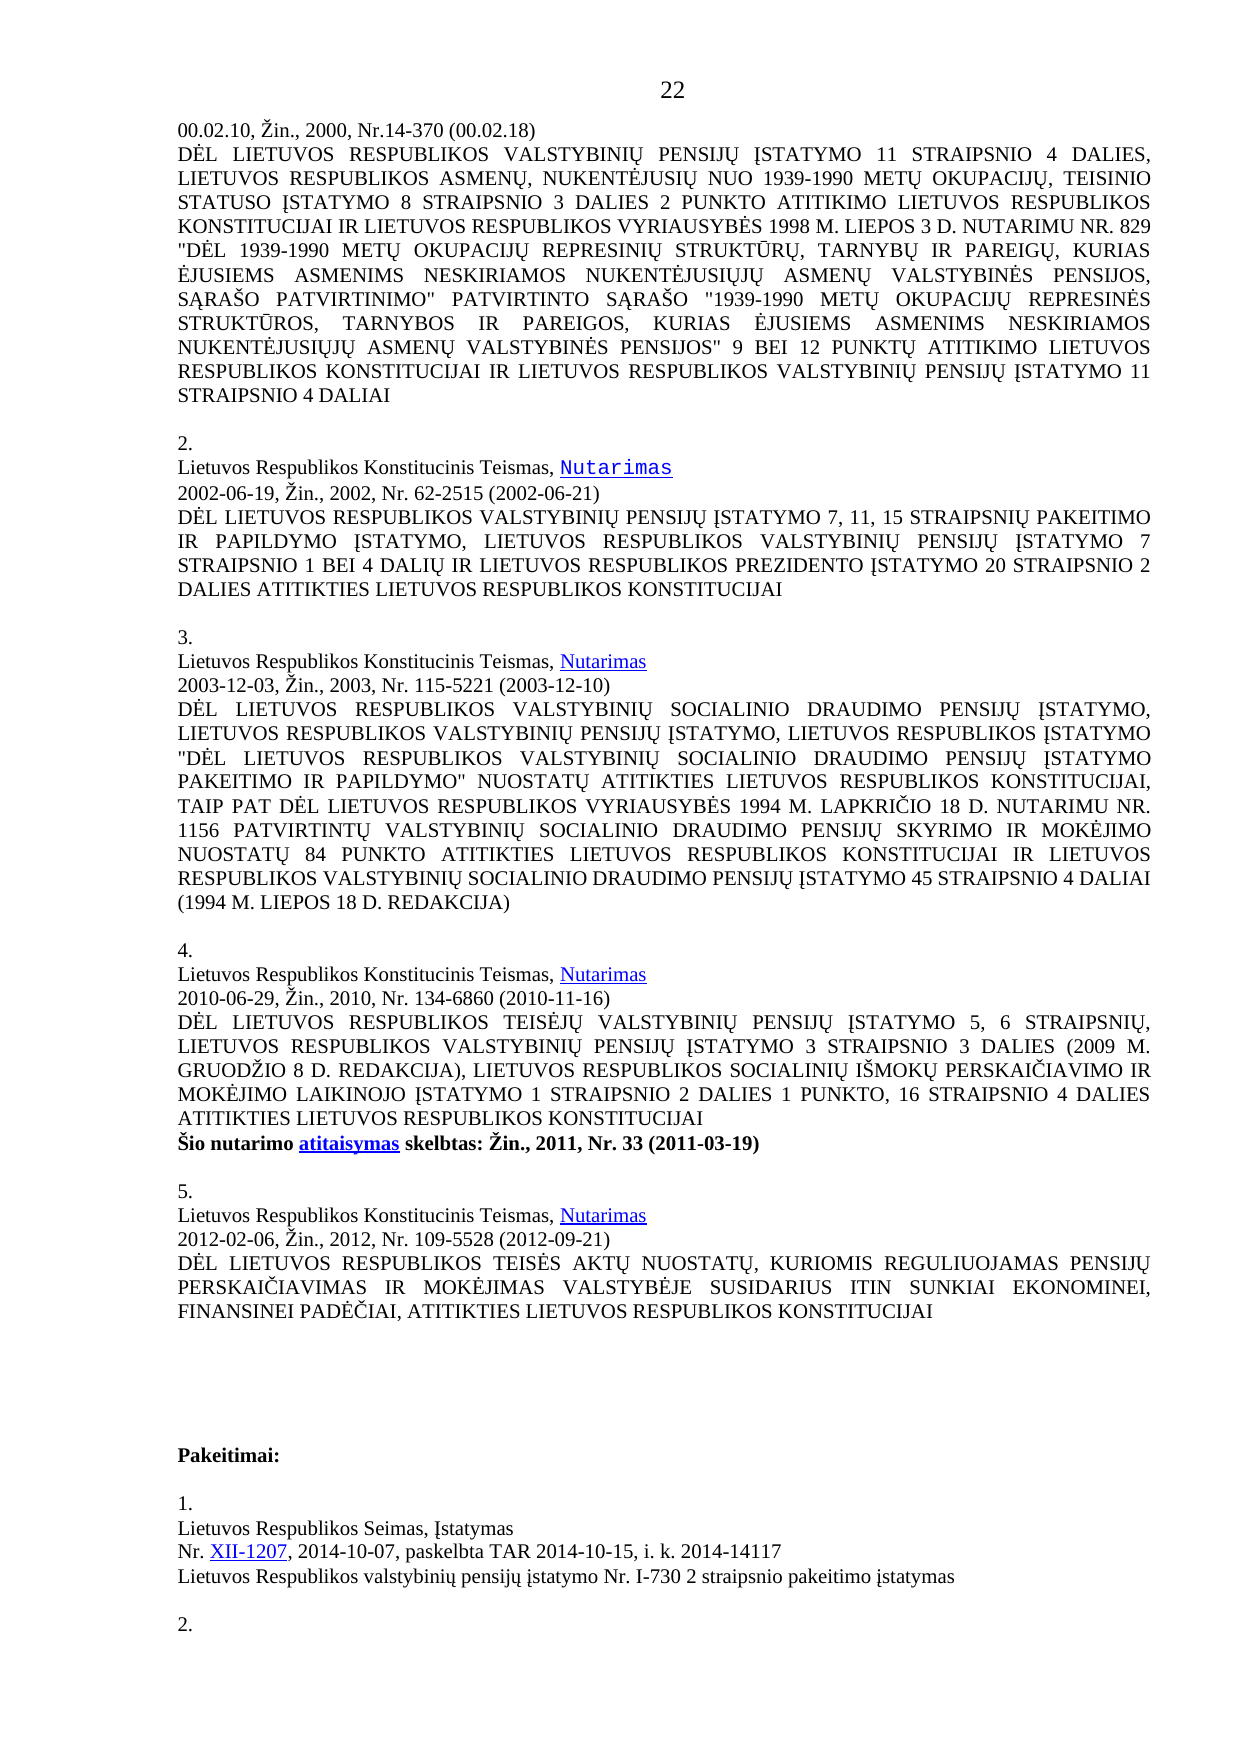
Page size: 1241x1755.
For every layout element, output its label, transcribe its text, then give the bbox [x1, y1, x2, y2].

text DĖL LIETUVOS RESPUBLIKOS TEISĖS AKTŲ NUOSTATŲ, KURIOMIS REGULIUOJAMAS PENSIJŲ PERSKAIČIAVIMAS IR MOKĖJIMAS VALSTYBĖJE SUSIDARIUS ITIN SUNKIAI EKONOMINEI, FINANSINEI PADĖČIAI, ATITIKTIES LIETUVOS RESPUBLIKOS KONSTITUCIJAI [177, 1251, 1152, 1323]
text 2002-06-19, Žin., 2002, Nr. 62-2515 (2002-06-21) [177, 481, 1152, 505]
text Lietuvos Respublikos Konstitucinis Teismas, Nutarimas [177, 1203, 1152, 1227]
text 00.02.10, Žin., 2000, Nr.14-370 (00.02.18) [177, 118, 1152, 142]
text 2003-12-03, Žin., 2003, Nr. 115-5221 (2003-12-10) [177, 673, 1152, 697]
text Nr. XII-1207, 2014-10-07, paskelbta TAR 2014-10-15, i. k. 2014-14117 [177, 1539, 1152, 1563]
text 2. [177, 431, 1152, 455]
text Lietuvos Respublikos Konstitucinis Teismas, Nutarimas [177, 649, 1152, 673]
text 5. [177, 1178, 1152, 1203]
text 2012-02-06, Žin., 2012, Nr. 109-5528 (2012-09-21) [177, 1227, 1152, 1251]
text DĖL LIETUVOS RESPUBLIKOS TEISĖJŲ VALSTYBINIŲ PENSIJŲ ĮSTATYMO 5, 6 STRAIPSNIŲ, LIETUVOS RESPUBLIKOS VALSTYBINIŲ PENSIJŲ ĮSTATYMO 3 STRAIPSNIO 3 DALIES (2009 M. GRUODŽIO 8 D. REDAKCIJA), LIETUVOS RESPUBLIKOS SOCIALINIŲ IŠMOKŲ PERSKAIČIAVIMO IR MOKĖJIMO LAIKINOJO ĮSTATYMO 1 STRAIPSNIO 2 DALIES 1 PUNKTO, 16 STRAIPSNIO 4 DALIES ATITIKTIES LIETUVOS RESPUBLIKOS KONSTITUCIJAI [177, 1010, 1152, 1130]
text 2010-06-29, Žin., 2010, Nr. 134-6860 (2010-11-16) [177, 986, 1152, 1010]
text DĖL LIETUVOS RESPUBLIKOS VALSTYBINIŲ PENSIJŲ ĮSTATYMO 7, 11, 15 STRAIPSNIŲ PAKEITIMO IR PAPILDYMO ĮSTATYMO, LIETUVOS RESPUBLIKOS VALSTYBINIŲ PENSIJŲ ĮSTATYMO 7 STRAIPSNIO 1 BEI 4 DALIŲ IR LIETUVOS RESPUBLIKOS PREZIDENTO ĮSTATYMO 20 STRAIPSNIO 2 DALIES ATITIKTIES LIETUVOS RESPUBLIKOS KONSTITUCIJAI [177, 505, 1152, 601]
text 1. [177, 1491, 1152, 1515]
text DĖL LIETUVOS RESPUBLIKOS VALSTYBINIŲ SOCIALINIO DRAUDIMO PENSIJŲ ĮSTATYMO, LIETUVOS RESPUBLIKOS VALSTYBINIŲ PENSIJŲ ĮSTATYMO, LIETUVOS RESPUBLIKOS ĮSTATYMO "DĖL LIETUVOS RESPUBLIKOS VALSTYBINIŲ SOCIALINIO DRAUDIMO PENSIJŲ ĮSTATYMO PAKEITIMO IR PAPILDYMO" NUOSTATŲ ATITIKTIES LIETUVOS RESPUBLIKOS KONSTITUCIJAI, TAIP PAT DĖL LIETUVOS RESPUBLIKOS VYRIAUSYBĖS 1994 M. LAPKRIČIO 18 D. NUTARIMU NR. 1156 PATVIRTINTŲ VALSTYBINIŲ SOCIALINIO DRAUDIMO PENSIJŲ SKYRIMO IR MOKĖJIMO NUOSTATŲ 84 PUNKTO ATITIKTIES LIETUVOS RESPUBLIKOS KONSTITUCIJAI IR LIETUVOS RESPUBLIKOS VALSTYBINIŲ SOCIALINIO DRAUDIMO PENSIJŲ ĮSTATYMO 45 STRAIPSNIO 4 DALIAI (1994 M. LIEPOS 18 D. REDAKCIJA) [177, 697, 1152, 914]
text DĖL LIETUVOS RESPUBLIKOS VALSTYBINIŲ PENSIJŲ ĮSTATYMO 11 STRAIPSNIO 4 DALIES, LIETUVOS RESPUBLIKOS ASMENŲ, NUKENTĖJUSIŲ NUO 1939-1990 METŲ OKUPACIJŲ, TEISINIO STATUSO ĮSTATYMO 8 STRAIPSNIO 3 DALIES 2 PUNKTO ATITIKIMO LIETUVOS RESPUBLIKOS KONSTITUCIJAI IR LIETUVOS RESPUBLIKOS VYRIAUSYBĖS 1998 M. LIEPOS 3 D. NUTARIMU NR. 829 "DĖL 1939-1990 METŲ OKUPACIJŲ REPRESINIŲ STRUKTŪRŲ, TARNYBŲ IR PAREIGŲ, KURIAS ĖJUSIEMS ASMENIMS NESKIRIAMOS NUKENTĖJUSIŲJŲ ASMENŲ VALSTYBINĖS PENSIJOS, SĄRAŠO PATVIRTINIMO" PATVIRTINTO SĄRAŠO "1939-1990 METŲ OKUPACIJŲ REPRESINĖS STRUKTŪROS, TARNYBOS IR PAREIGOS, KURIAS ĖJUSIEMS ASMENIMS NESKIRIAMOS NUKENTĖJUSIŲJŲ ASMENŲ VALSTYBINĖS PENSIJOS" 9 BEI 12 PUNKTŲ ATITIKIMO LIETUVOS RESPUBLIKOS KONSTITUCIJAI IR LIETUVOS RESPUBLIKOS VALSTYBINIŲ PENSIJŲ ĮSTATYMO 11 STRAIPSNIO 4 DALIAI [177, 142, 1152, 407]
text 3. [177, 625, 1152, 649]
text Lietuvos Respublikos Konstitucinis Teismas, Nutarimas [177, 455, 1152, 481]
text Šio nutarimo atitaisymas skelbtas: Žin., 2011, Nr. 33 (2011-03-19) [177, 1130, 1152, 1154]
text 4. [177, 938, 1152, 962]
text Lietuvos Respublikos valstybinių pensijų įstatymo Nr. I-730 2 straipsnio pakeitimo įstatymas [177, 1563, 1152, 1588]
text Pakeitimai: [177, 1443, 1152, 1467]
text Lietuvos Respublikos Konstitucinis Teismas, Nutarimas [177, 962, 1152, 986]
text 2. [177, 1612, 1152, 1636]
text Lietuvos Respublikos Seimas, Įstatymas [177, 1515, 1152, 1539]
